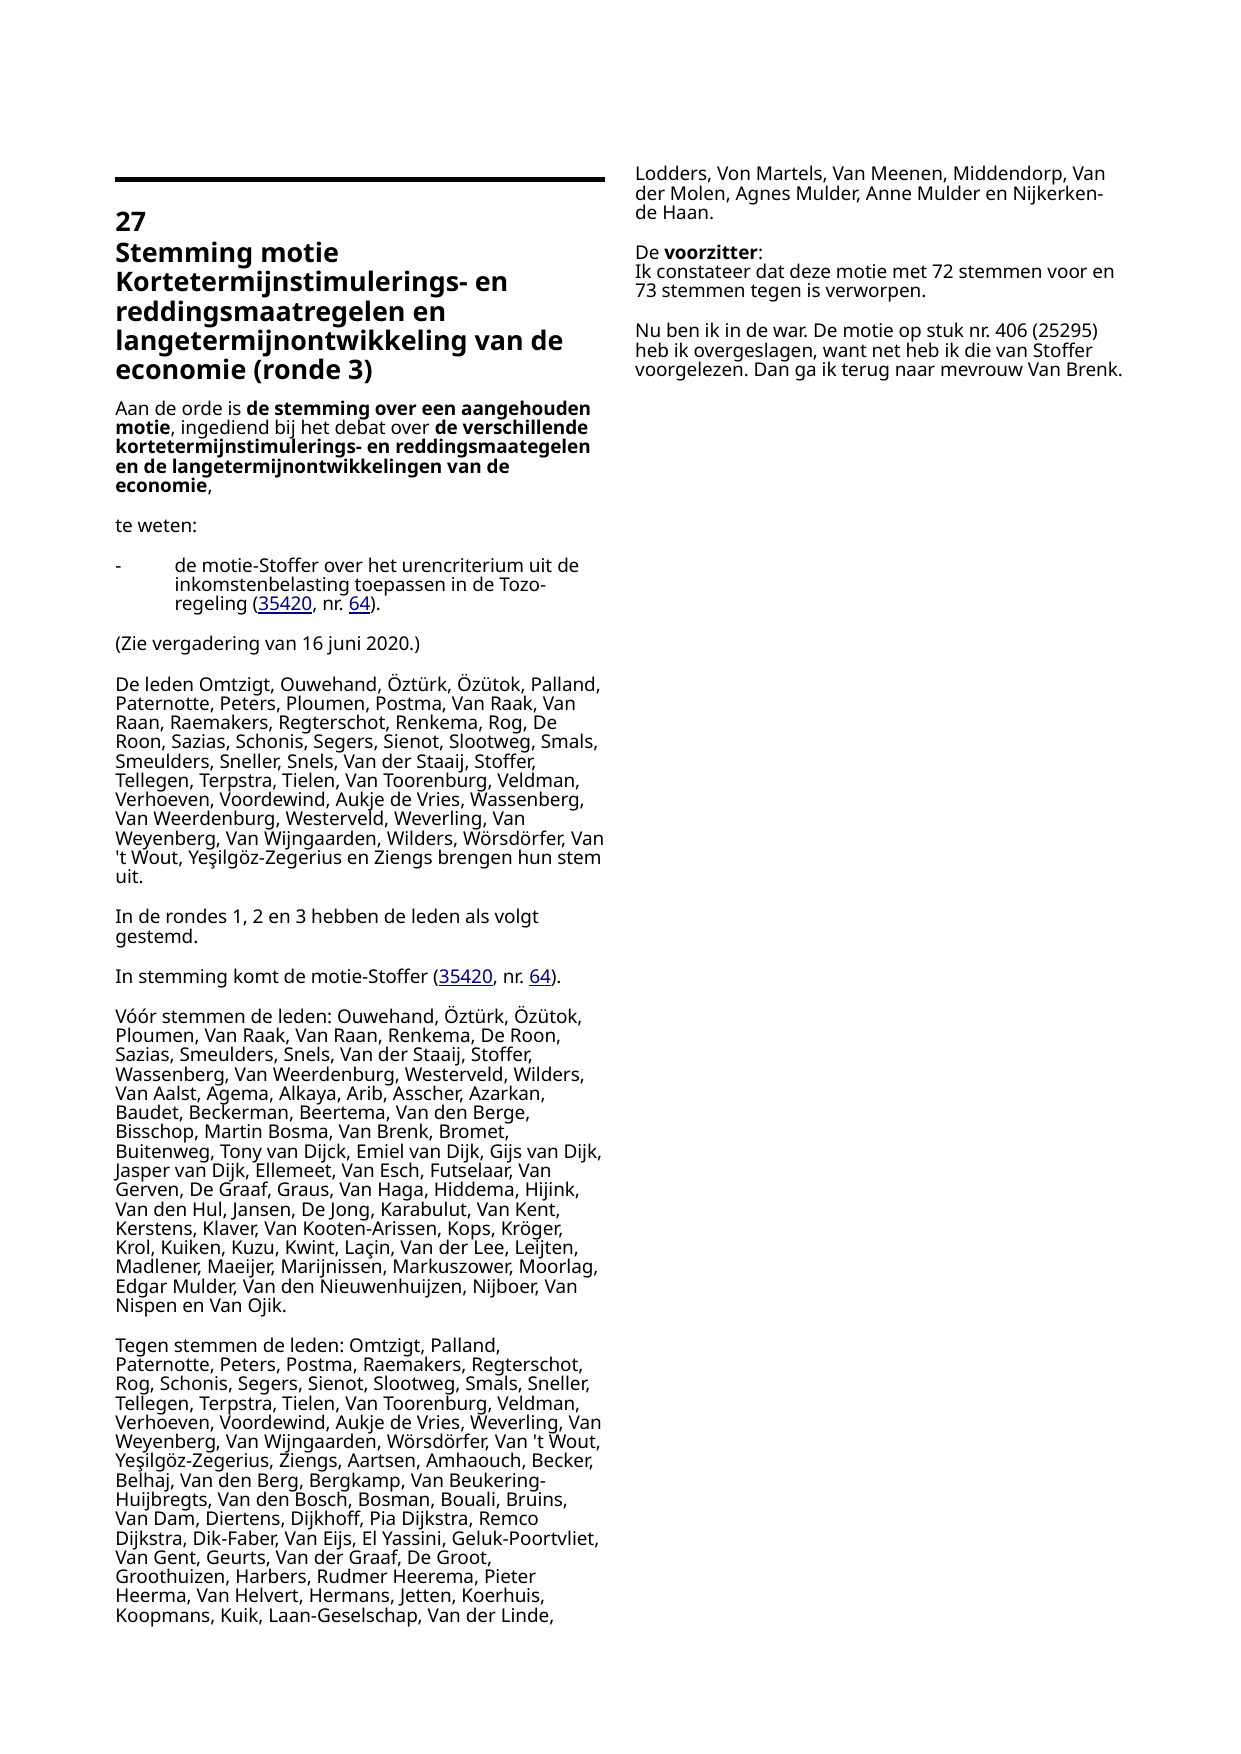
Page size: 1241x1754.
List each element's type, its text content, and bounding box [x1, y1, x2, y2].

text te weten: [115, 517, 605, 536]
text Ik constateer dat deze motie met 72 stemmen voor en 73 stemmen tegen is verworpen. [635, 263, 1125, 302]
text De voorzitter: [635, 244, 1125, 263]
text Stemming motie Kortetermijnstimulerings- en reddingsmaatregelen en langetermijnontwikkeling van de economie (ronde 3) [115, 239, 605, 400]
text Nu ben ik in de war. De motie op stuk nr. 406 (25295) heb ik overgeslagen, want net heb ik die van Stoffer voorgelezen. Dan ga ik terug naar mevrouw Van Brenk. [635, 322, 1125, 380]
text Aan de orde is de stemming over een aangehouden motie, ingediend bij het debat over de verschillende kortetermijnstimulerings- en reddingsmaategelen en de langetermijnontwikkelingen van de economie, [115, 400, 605, 496]
text De leden Omtzigt, Ouwehand, Öztürk, Özütok, Palland, Paternotte, Peters, Ploumen, Postma, Van Raak, Van Raan, Raemakers, Regterschot, Renkema, Rog, De Roon, Sazias, Schonis, Segers, Sienot, Slootweg, Smals, Smeulders, Sneller, Snels, Van der Staaij, Stoffer, Tellegen, Terpstra, Tielen, Van Toorenburg, Veldman, Verhoeven, Voordewind, Aukje de Vries, Wassenberg, Van Weerdenburg, Westerveld, Weverling, Van Weyenberg, Van Wijngaarden, Wilders, Wörsdörfer, Van 't Wout, Yeşilgöz-Zegerius en Ziengs brengen hun stem uit. [115, 676, 605, 887]
text 27 [115, 203, 605, 239]
text Vóór stemmen de leden: Ouwehand, Öztürk, Özütok, Ploumen, Van Raak, Van Raan, Renkema, De Roon, Sazias, Smeulders, Snels, Van der Staaij, Stoffer, Wassenberg, Van Weerdenburg, Westerveld, Wilders, Van Aalst, Agema, Alkaya, Arib, Asscher, Azarkan, Baudet, Beckerman, Beertema, Van den Berge, Bisschop, Martin Bosma, Van Brenk, Bromet, Buitenweg, Tony van Dijck, Emiel van Dijk, Gijs van Dijk, Jasper van Dijk, Ellemeet, Van Esch, Futselaar, Van Gerven, De Graaf, Graus, Van Haga, Hiddema, Hijink, Van den Hul, Jansen, De Jong, Karabulut, Van Kent, Kerstens, Klaver, Van Kooten-Arissen, Kops, Kröger, Krol, Kuiken, Kuzu, Kwint, Laçin, Van der Lee, Leijten, Madlener, Maeijer, Marijnissen, Markuszower, Moorlag, Edgar Mulder, Van den Nieuwenhuijzen, Nijboer, Van Nispen en Van Ojik. [115, 1008, 605, 1316]
text In de rondes 1, 2 en 3 hebben de leden als volgt gestemd. [115, 908, 605, 947]
text In stemming komt de motie-Stoffer (35420, nr. 64). [115, 968, 605, 987]
list de motie-Stoffer over het urencriterium uit de inkomstenbelasting toepassen in de Tozo-regeling (35420, nr. 64). [115, 557, 605, 615]
text (Zie vergadering van 16 juni 2020.) [115, 635, 605, 655]
text Tegen stemmen de leden: Omtzigt, Palland, Paternotte, Peters, Postma, Raemakers, Regterschot, Rog, Schonis, Segers, Sienot, Slootweg, Smals, Sneller, Tellegen, Terpstra, Tielen, Van Toorenburg, Veldman, Verhoeven, Voordewind, Aukje de Vries, Weverling, Van Weyenberg, Van Wijngaarden, Wörsdörfer, Van 't Wout, Yeşilgöz-Zegerius, Ziengs, Aartsen, Amhaouch, Becker, Belhaj, Van den Berg, Bergkamp, Van Beukering-Huijbregts, Van den Bosch, Bosman, Bouali, Bruins, Van Dam, Diertens, Dijkhoff, Pia Dijkstra, Remco Dijkstra, Dik-Faber, Van Eijs, El Yassini, Geluk-Poortvliet, Van Gent, Geurts, Van der Graaf, De Groot, Groothuizen, Harbers, Rudmer Heerema, Pieter Heerma, Van Helvert, Hermans, Jetten, Koerhuis, Koopmans, Kuik, Laan-Geselschap, Van der Linde, [115, 1337, 605, 1626]
text Lodders, Von Martels, Van Meenen, Middendorp, Van der Molen, Agnes Mulder, Anne Mulder en Nijkerken-de Haan. [635, 165, 1125, 223]
